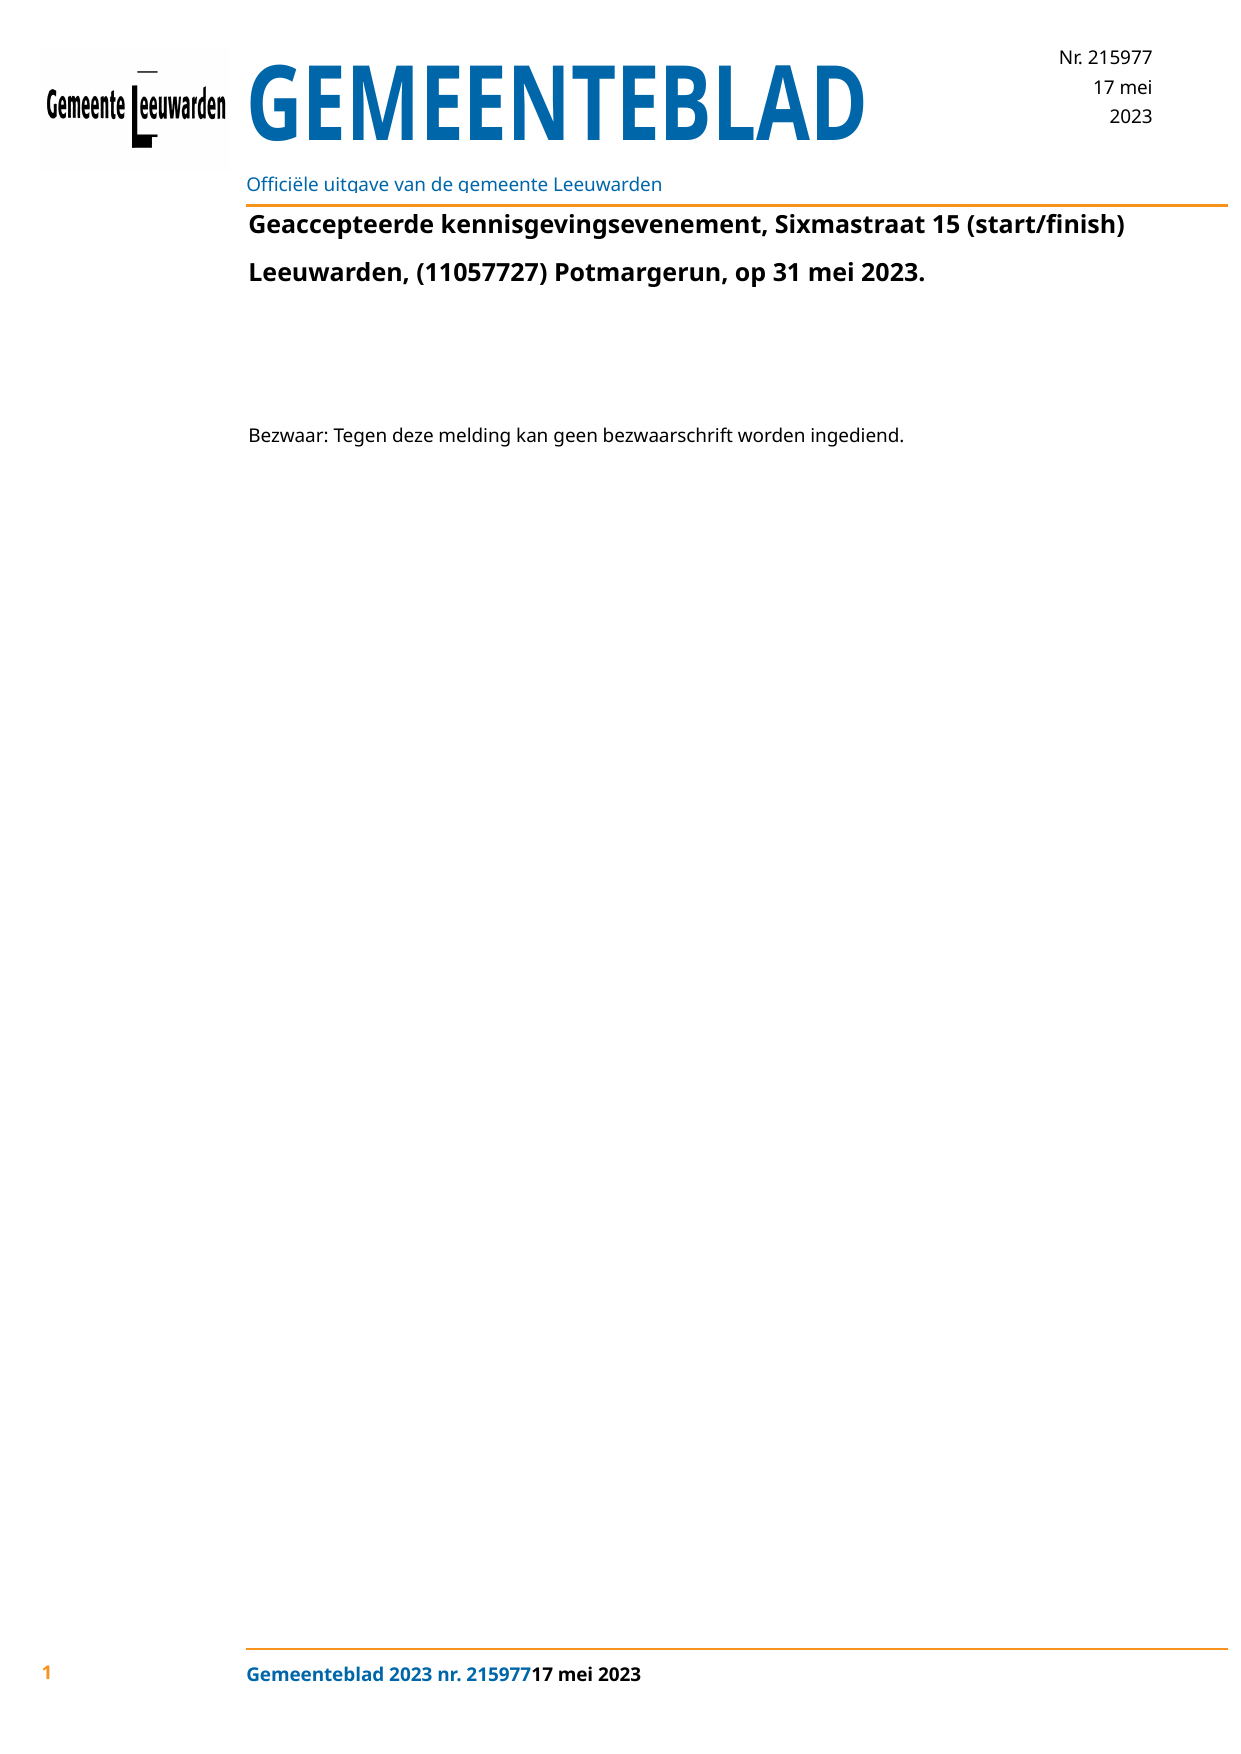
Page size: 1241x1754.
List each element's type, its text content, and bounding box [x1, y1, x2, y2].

text Bezwaar: Tegen deze melding kan geen bezwaarschrift worden ingediend. [248, 422, 1152, 448]
picture [41, 47, 231, 172]
text Geaccepteerde kennisgevingsevenement, Sixmastraat 15 (start/finish) Leeuwarden, (11057727) Potmargerun, op 31 mei 2023. [248, 207, 1152, 288]
